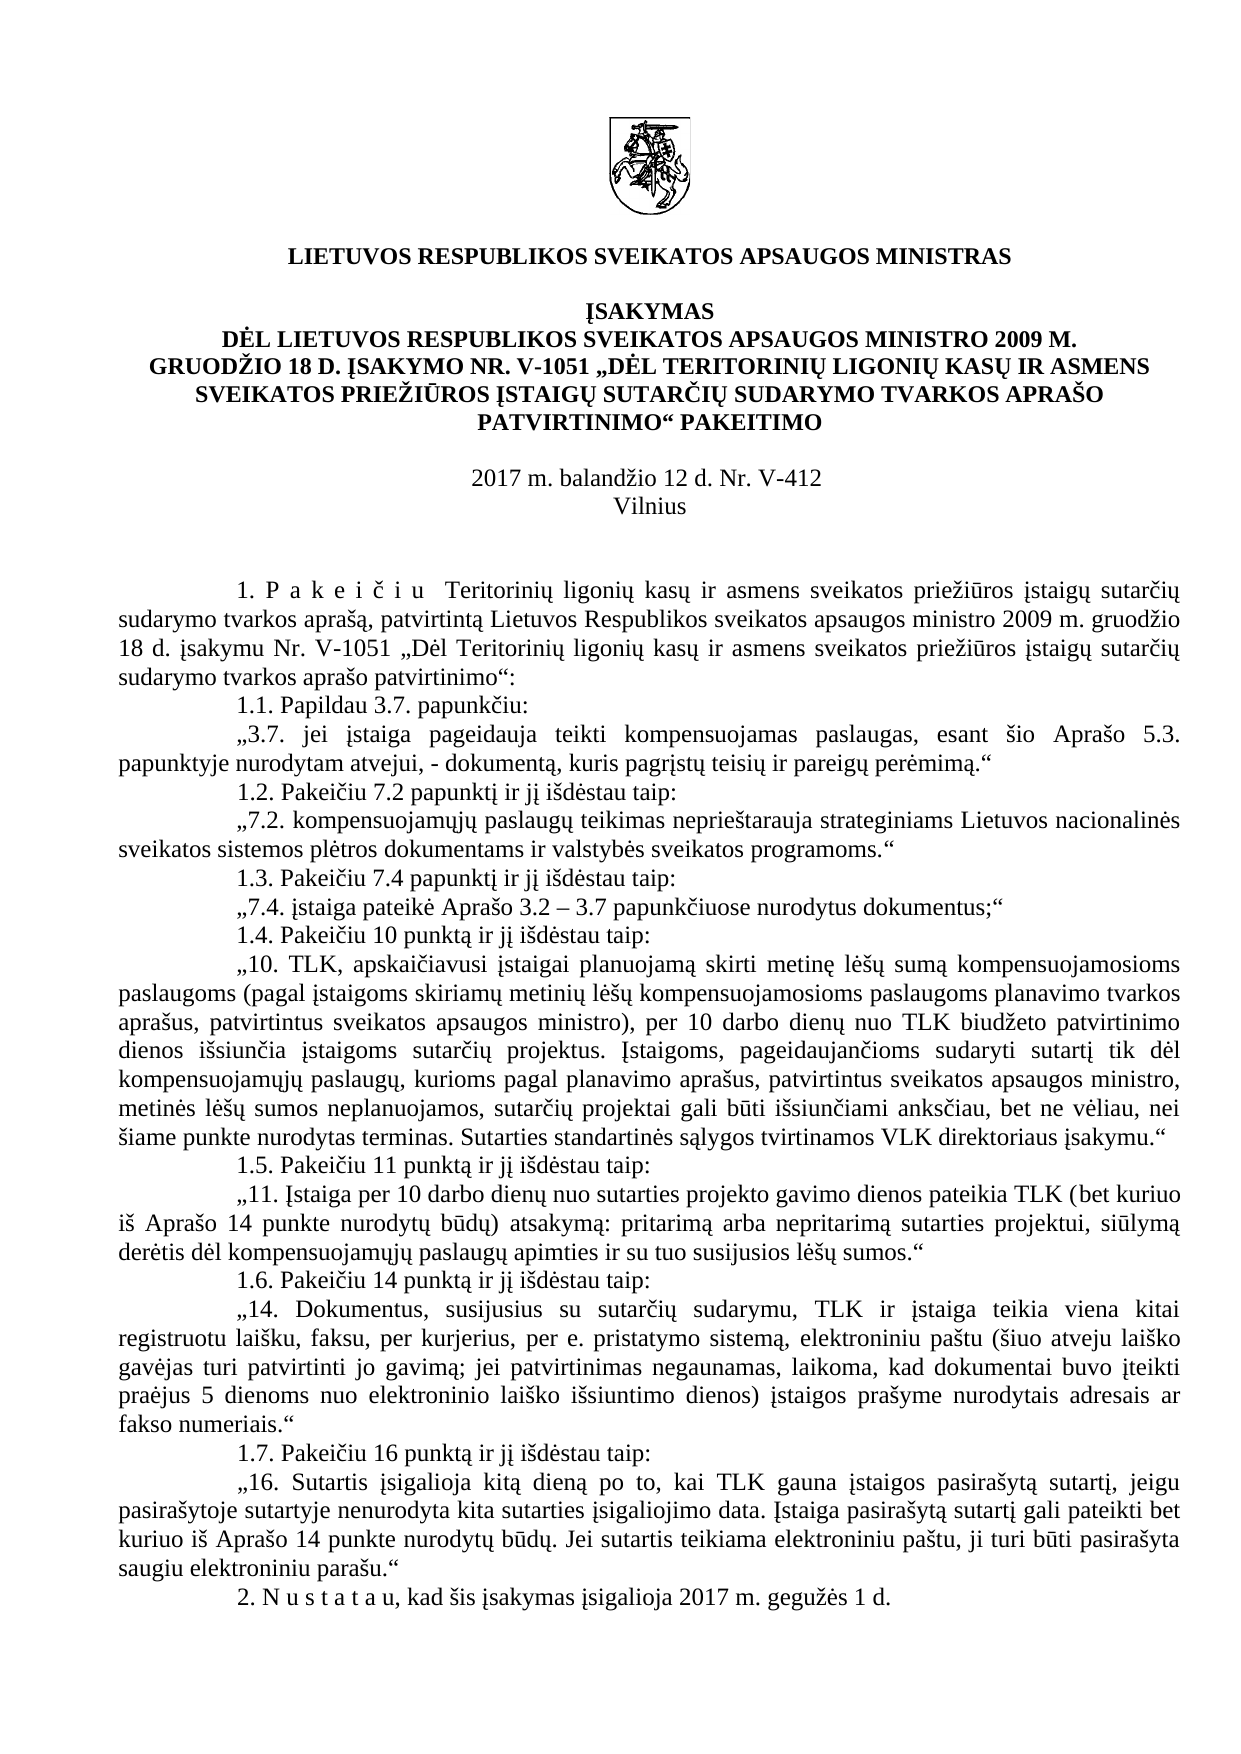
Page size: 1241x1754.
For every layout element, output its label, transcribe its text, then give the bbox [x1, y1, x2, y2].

text 1.1. Papildau 3.7. papunkčiu: [118, 690, 1181, 719]
text LIETUVOS RESPUBLIKOS SVEIKATOS APSAUGOS MINISTRAS [118, 242, 1181, 269]
text „7.4. įstaiga pateikė Aprašo 3.2 – 3.7 papunkčiuose nurodytus dokumentus;“ [118, 892, 1181, 920]
text 1.2. Pakeičiu 7.2 papunktį ir jį išdėstau taip: [237, 777, 1181, 805]
text 1.3. Pakeičiu 7.4 papunktį ir jį išdėstau taip: [118, 863, 1181, 892]
text DĖL LIETUVOS RESPUBLIKOS SVEIKATOS APSAUGOS MINISTRO 2009 M. [118, 325, 1181, 352]
text 1.4. Pakeičiu 10 punktą ir jį išdėstau taip: [118, 920, 1181, 949]
text „10. TLK, apskaičiavusi įstaigai planuojamą skirti metinę lėšų sumą kompensuojamosioms paslaugoms (pagal įstaigoms skiriamų metinių lėšų kompensuojamosioms paslaugoms planavimo tvarkos aprašus, patvirtintus sveikatos apsaugos ministro), per 10 darbo dienų nuo TLK biudžeto patvirtinimo dienos išsiunčia įstaigoms sutarčių projektus. Įstaigoms, pageidaujančioms sudaryti sutartį tik dėl kompensuojamųjų paslaugų, kurioms pagal planavimo aprašus, patvirtintus sveikatos apsaugos ministro, metinės lėšų sumos neplanuojamos, sutarčių projektai gali būti išsiunčiami anksčiau, bet ne vėliau, nei šiame punkte nurodytas terminas. Sutarties standartinės sąlygos tvirtinamos VLK direktoriaus įsakymu.“ [118, 949, 1181, 1150]
text „11. Įstaiga per 10 darbo dienų nuo sutarties projekto gavimo dienos pateikia TLK (bet kuriuo iš Aprašo 14 punkte nurodytų būdų) atsakymą: pritarimą arba nepritarimą sutarties projektui, siūlymą derėtis dėl kompensuojamųjų paslaugų apimties ir su tuo susijusios lėšų sumos.“ [118, 1179, 1181, 1265]
text „14. Dokumentus, susijusius su sutarčių sudarymu, TLK ir įstaiga teikia viena kitai registruotu laišku, faksu, per kurjerius, per e. pristatymo sistemą, elektroniniu paštu (šiuo atveju laiško gavėjas turi patvirtinti jo gavimą; jei patvirtinimas negaunamas, laikoma, kad dokumentai buvo įteikti praėjus 5 dienoms nuo elektroninio laiško išsiuntimo dienos) įstaigos prašyme nurodytais adresais ar fakso numeriais.“ [118, 1294, 1181, 1438]
text GRUODŽIO 18 D. ĮSAKYMO NR. V-1051 „DĖL TERITORINIŲ LIGONIŲ KASŲ IR ASMENS SVEIKATOS PRIEŽIŪROS ĮSTAIGŲ SUTARČIŲ SUDARYMO TVARKOS APRAŠO PATVIRTINIMO“ PAKEITIMO [118, 352, 1181, 435]
text 1. P a k e i č i u Teritorinių ligonių kasų ir asmens sveikatos priežiūros įstaigų sutarčių sudarymo tvarkos aprašą, patvirtintą Lietuvos Respublikos sveikatos apsaugos ministro 2009 m. gruodžio 18 d. įsakymu Nr. V-1051 „Dėl Teritorinių ligonių kasų ir asmens sveikatos priežiūros įstaigų sutarčių sudarymo tvarkos aprašo patvirtinimo“: [118, 575, 1181, 690]
text „16. Sutartis įsigalioja kitą dieną po to, kai TLK gauna įstaigos pasirašytą sutartį, jeigu pasirašytoje sutartyje nenurodyta kita sutarties įsigaliojimo data. Įstaiga pasirašytą sutartį gali pateikti bet kuriuo iš Aprašo 14 punkte nurodytų būdų. Jei sutartis teikiama elektroniniu paštu, ji turi būti pasirašyta saugiu elektroniniu parašu.“ [118, 1467, 1181, 1582]
text Vilnius [118, 491, 1181, 520]
text „3.7. jei įstaiga pageidauja teikti kompensuojamas paslaugas, esant šio Aprašo 5.3. papunktyje nurodytam atvejui, - dokumentą, kuris pagrįstų teisių ir pareigų perėmimą.“ [118, 719, 1181, 777]
text „7.2. kompensuojamųjų paslaugų teikimas neprieštarauja strateginiams Lietuvos nacionalinės sveikatos sistemos plėtros dokumentams ir valstybės sveikatos programoms.“ [118, 805, 1181, 863]
text 2017 m. balandžio 12 d. Nr. V-412 [118, 463, 1181, 491]
text 1.5. Pakeičiu 11 punktą ir jį išdėstau taip: [118, 1150, 1181, 1179]
text 1.6. Pakeičiu 14 punktą ir jį išdėstau taip: [118, 1265, 1181, 1294]
text ĮSAKYMAS [118, 297, 1181, 325]
text 1.7. Pakeičiu 16 punktą ir jį išdėstau taip: [237, 1438, 1181, 1467]
text 2. N u s t a t a u, kad šis įsakymas įsigalioja 2017 m. gegužės 1 d. [118, 1582, 1181, 1610]
